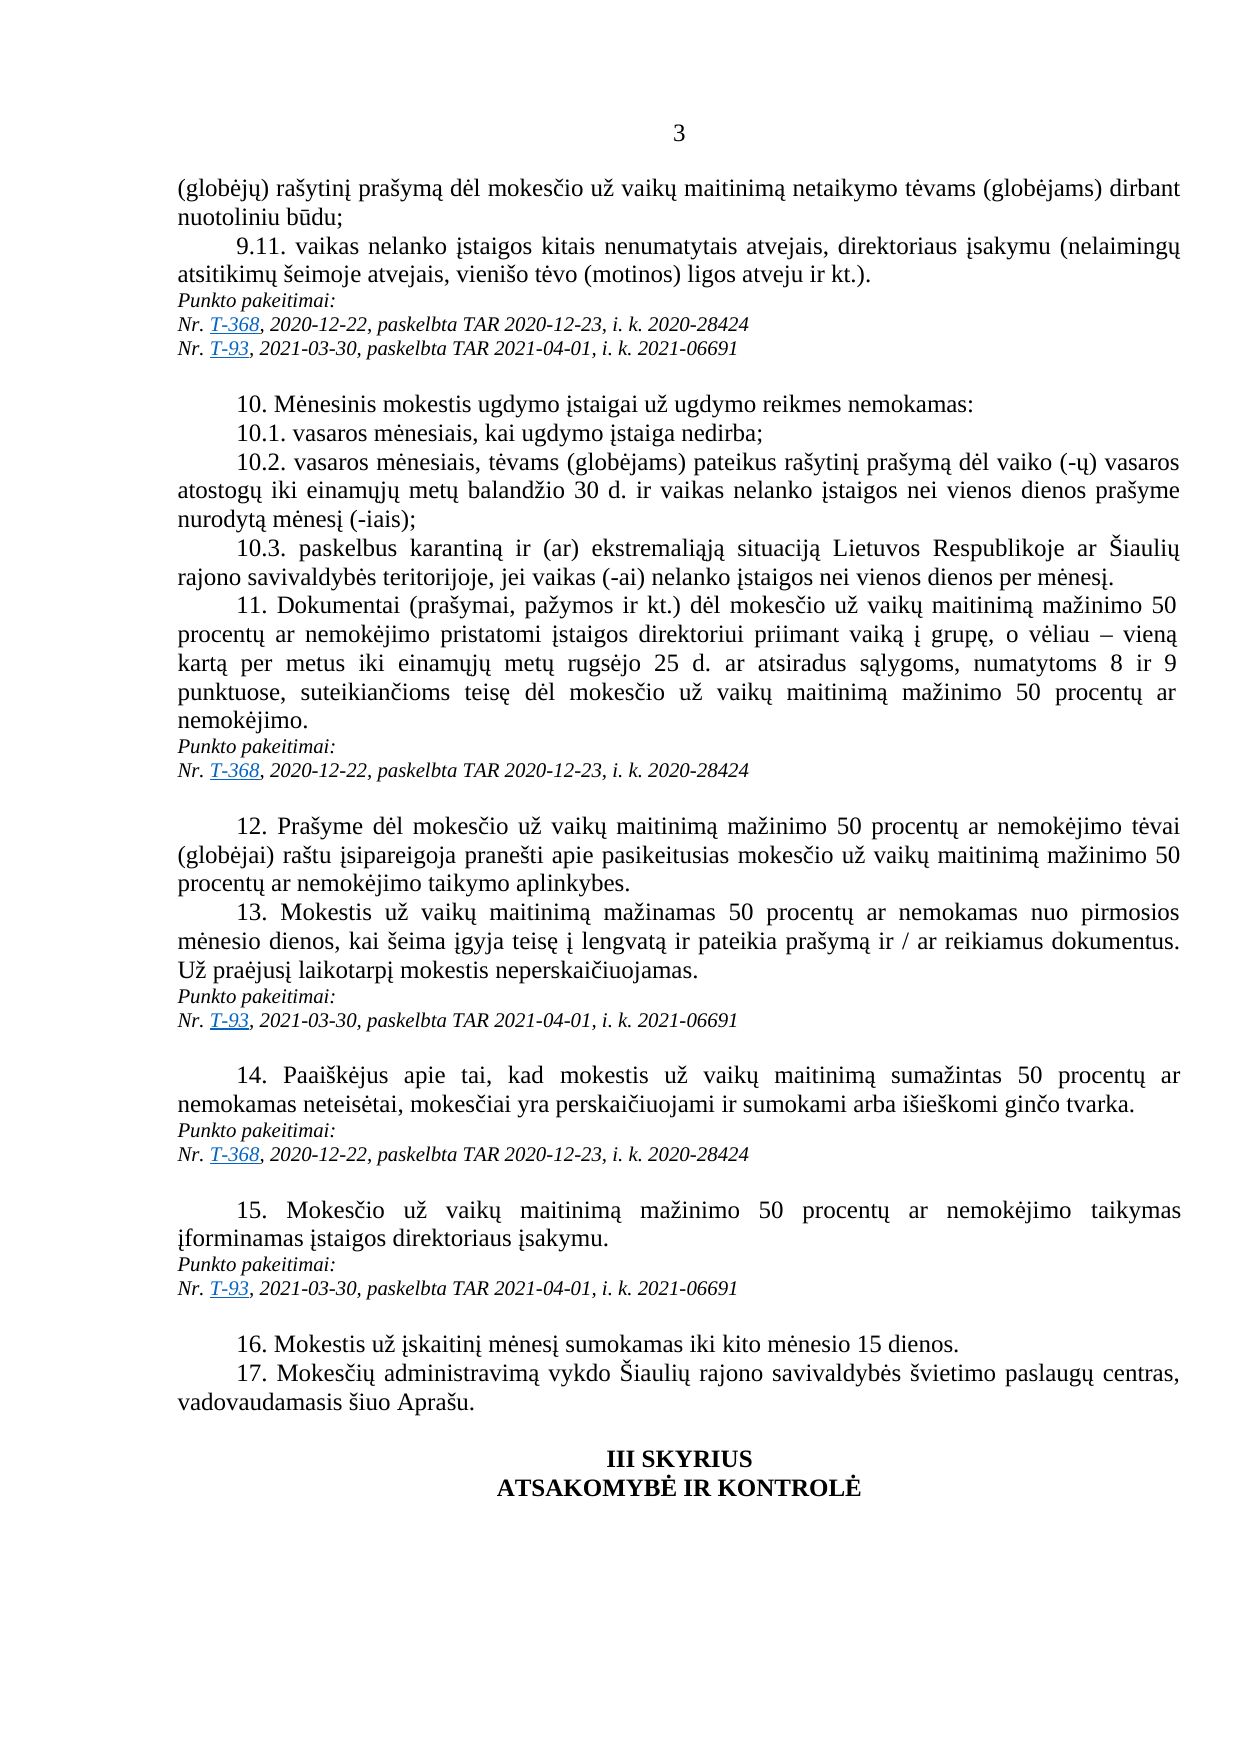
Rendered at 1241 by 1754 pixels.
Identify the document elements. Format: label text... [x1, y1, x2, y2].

text Punkto pakeitimai: [177, 734, 1181, 758]
text Nr. T-93, 2021-03-30, paskelbta TAR 2021-04-01, i. k. 2021-06691 [177, 1008, 1181, 1032]
text Punkto pakeitimai: [177, 1118, 1181, 1142]
text 15. Mokesčio už vaikų maitinimą mažinimo 50 procentų ar nemokėjimo taikymas įforminamas įstaigos direktoriaus įsakymu. [177, 1195, 1181, 1252]
text ATSAKOMYBĖ IR KONTROLĖ [177, 1473, 1181, 1502]
text Nr. T-368, 2020-12-22, paskelbta TAR 2020-12-23, i. k. 2020-28424 [177, 1142, 1181, 1166]
text 13. Mokestis už vaikų maitinimą mažinamas 50 procentų ar nemokamas nuo pirmosios mėnesio dienos, kai šeima įgyja teisę į lengvatą ir pateikia prašymą ir / ar reikiamus dokumentus. Už praėjusį laikotarpį mokestis neperskaičiuojamas. [177, 897, 1181, 983]
text Punkto pakeitimai: [177, 983, 1181, 1008]
text 10. Mėnesinis mokestis ugdymo įstaigai už ugdymo reikmes nemokamas: [177, 389, 1181, 418]
text 10.2. vasaros mėnesiais, tėvams (globėjams) pateikus rašytinį prašymą dėl vaiko (-ų) vasaros atostogų iki einamųjų metų balandžio 30 d. ir vaikas nelanko įstaigos nei vienos dienos prašyme nurodytą mėnesį (-iais); [177, 447, 1181, 533]
text Punkto pakeitimai: [177, 1252, 1181, 1276]
text 10.3. paskelbus karantiną ir (ar) ekstremaliąją situaciją Lietuvos Respublikoje ar Šiaulių rajono savivaldybės teritorijoje, jei vaikas (-ai) nelanko įstaigos nei vienos dienos per mėnesį. [177, 533, 1181, 590]
text 17. Mokesčių administravimą vykdo Šiaulių rajono savivaldybės švietimo paslaugų centras, vadovaudamasis šiuo Aprašu. [177, 1358, 1181, 1415]
text 14. Paaiškėjus apie tai, kad mokestis už vaikų maitinimą sumažintas 50 procentų ar nemokamas neteisėtai, mokesčiai yra perskaičiuojami ir sumokami arba išieškomi ginčo tvarka. [177, 1060, 1181, 1118]
text Nr. T-93, 2021-03-30, paskelbta TAR 2021-04-01, i. k. 2021-06691 [177, 1276, 1181, 1300]
text (globėjų) rašytinį prašymą dėl mokesčio už vaikų maitinimą netaikymo tėvams (globėjams) dirbant nuotoliniu būdu; [177, 173, 1181, 231]
text 10.1. vasaros mėnesiais, kai ugdymo įstaiga nedirba; [177, 418, 1181, 447]
text 12. Prašyme dėl mokesčio už vaikų maitinimą mažinimo 50 procentų ar nemokėjimo tėvai (globėjai) raštu įsipareigoja pranešti apie pasikeitusias mokesčio už vaikų maitinimą mažinimo 50 procentų ar nemokėjimo taikymo aplinkybes. [177, 811, 1181, 897]
text Nr. T-368, 2020-12-22, paskelbta TAR 2020-12-23, i. k. 2020-28424 [177, 312, 1181, 336]
text 9.11. vaikas nelanko įstaigos kitais nenumatytais atvejais, direktoriaus įsakymu (nelaimingų atsitikimų šeimoje atvejais, vienišo tėvo (motinos) ligos atveju ir kt.). [177, 231, 1181, 288]
text Nr. T-368, 2020-12-22, paskelbta TAR 2020-12-23, i. k. 2020-28424 [177, 758, 1181, 782]
text III SKYRIUS [177, 1444, 1181, 1473]
text 11. Dokumentai (prašymai, pažymos ir kt.) dėl mokesčio už vaikų maitinimą mažinimo 50 procentų ar nemokėjimo pristatomi įstaigos direktoriui priimant vaiką į grupę, o vėliau – vieną kartą per metus iki einamųjų metų rugsėjo 25 d. ar atsiradus sąlygoms, numatytoms 8 ir 9 punktuose, suteikiančioms teisę dėl mokesčio už vaikų maitinimą mažinimo 50 procentų ar nemokėjimo. [177, 590, 1177, 734]
text Punkto pakeitimai: [177, 288, 1181, 312]
text 16. Mokestis už įskaitinį mėnesį sumokamas iki kito mėnesio 15 dienos. [177, 1329, 1181, 1358]
text Nr. T-93, 2021-03-30, paskelbta TAR 2021-04-01, i. k. 2021-06691 [177, 336, 1181, 360]
